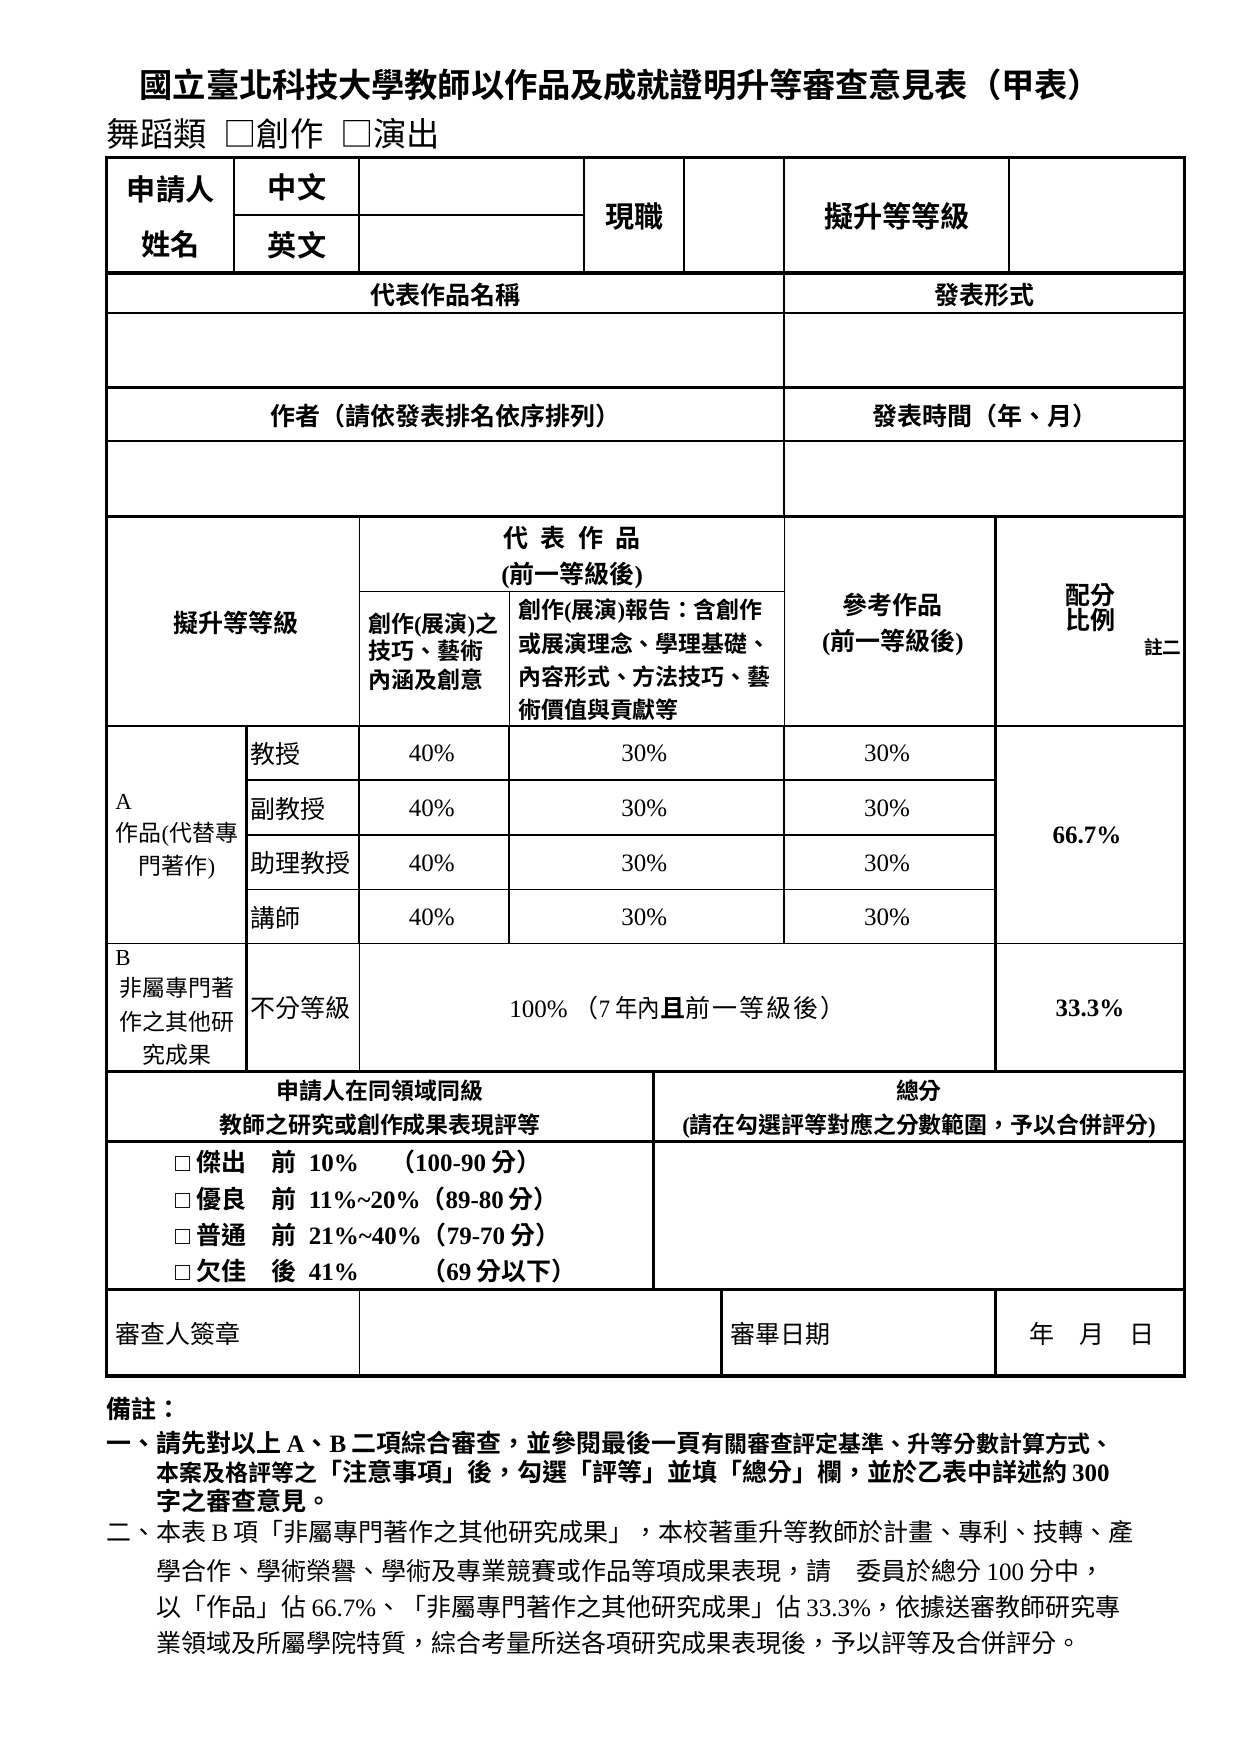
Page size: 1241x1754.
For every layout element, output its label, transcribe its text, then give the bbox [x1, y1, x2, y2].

table_cell □ 傑出 前 10% （100-90分） □ 優良 前 11%~20%（89-80分） □ 普通 前 21%~40%（79-70分） □ 欠佳 後 41% （69分以下） [108, 1143, 652, 1288]
table_cell B 非屬專門著作之其他研究成果 [108, 944, 245, 1070]
table_header 中文 [235, 159, 358, 213]
table_cell 作者（請依發表排名依序排列） [108, 389, 783, 440]
table_cell 副教授 [248, 781, 358, 834]
text 舞蹈類 □創作 □演出 [106, 107, 1134, 156]
table_cell [655, 1143, 1183, 1288]
text 一、請先對以上A、B二項綜合審查，並參閱最後一頁有關審查評定基準、升等分數計算方式、本案及格評等之「注意事項」後，勾選「評等」並填「總分」欄，並於乙表中詳述約300字之審查意見。 [106, 1429, 1134, 1516]
table_cell 30% [510, 781, 783, 834]
table_header 現職 [585, 159, 683, 271]
table_cell 30% [785, 781, 994, 834]
table_cell 發表時間（年、月） [785, 389, 1183, 440]
table_header 擬升等等級 [785, 159, 1008, 271]
table_header [685, 159, 783, 271]
table_cell [108, 442, 783, 515]
table_cell 100% （7年內且前一等級後） [360, 944, 994, 1070]
table_header 申請人 姓名 [108, 159, 233, 271]
table_header [1010, 159, 1183, 271]
table_cell 審查人簽章 [108, 1291, 359, 1374]
table_header [360, 159, 583, 213]
table_cell 總分 (請在勾選評等對應之分數範圍，予以合併評分) [655, 1073, 1183, 1140]
text 學合作、學術榮譽、學術及專業競賽或作品等項成果表現，請 委員於總分100分中，以「作品」佔66.7%、「非屬專門著作之其他研究成果」佔33.3%，依據送審教師研究專業領域及所屬學院特質，綜合考量所送各項研究成果表現後，予以評等及合併評分。 [156, 1551, 1128, 1660]
table_cell 擬升等等級 [108, 518, 359, 725]
table_cell 66.7% [997, 727, 1183, 942]
text 國立臺北科技大學教師以作品及成就證明升等審查意見表（甲表） [106, 59, 1134, 107]
table_cell 30% [510, 890, 783, 942]
table_cell 參考作品 (前一等級後) [785, 518, 994, 725]
table_cell A 作品(代替專門著作) [108, 727, 245, 942]
table_cell 創作(展演)報告：含創作 或展演理念、學理基礎、 內容形式、方法技巧、藝 術價值與貢獻等 [510, 592, 784, 725]
table_cell [785, 442, 1183, 515]
table_cell 代表作品名稱 [108, 275, 783, 312]
table_cell 英文 [235, 216, 358, 271]
table_cell 教授 [248, 727, 358, 779]
table_cell 30% [785, 836, 994, 888]
table_cell 30% [785, 890, 994, 942]
table_cell 代 表 作 品 (前一等級後) [360, 518, 784, 591]
table_cell 不分等級 [248, 944, 359, 1070]
table_cell 30% [510, 836, 783, 888]
table_cell 發表形式 [785, 275, 1183, 312]
table_cell 審畢日期 [723, 1291, 994, 1374]
text 備註： [106, 1390, 1134, 1426]
table_cell 申請人在同領域同級 教師之研究或創作成果表現評等 [108, 1073, 652, 1140]
table_cell 助理教授 [248, 836, 358, 888]
table_cell [108, 314, 783, 386]
table_cell 配分 比例 註二 [997, 518, 1183, 725]
table_cell 30% [785, 727, 994, 779]
table_cell 30% [510, 727, 783, 779]
table_cell 創作(展演)之技巧、藝術內涵及創意 [360, 592, 509, 725]
table_cell 40% [360, 890, 508, 942]
table_cell [360, 216, 583, 271]
text 二、本表B項「非屬專門著作之其他研究成果」，本校著重升等教師於計畫、專利、技轉、產 [106, 1521, 1134, 1546]
table_cell 講師 [248, 890, 358, 942]
table_cell 年 月 日 [997, 1291, 1183, 1374]
table_cell 40% [360, 727, 508, 779]
table_cell 33.3% [997, 944, 1183, 1070]
table_cell 40% [360, 781, 508, 834]
table_cell [360, 1291, 720, 1374]
table_cell [785, 314, 1183, 386]
table_cell 40% [360, 836, 508, 888]
